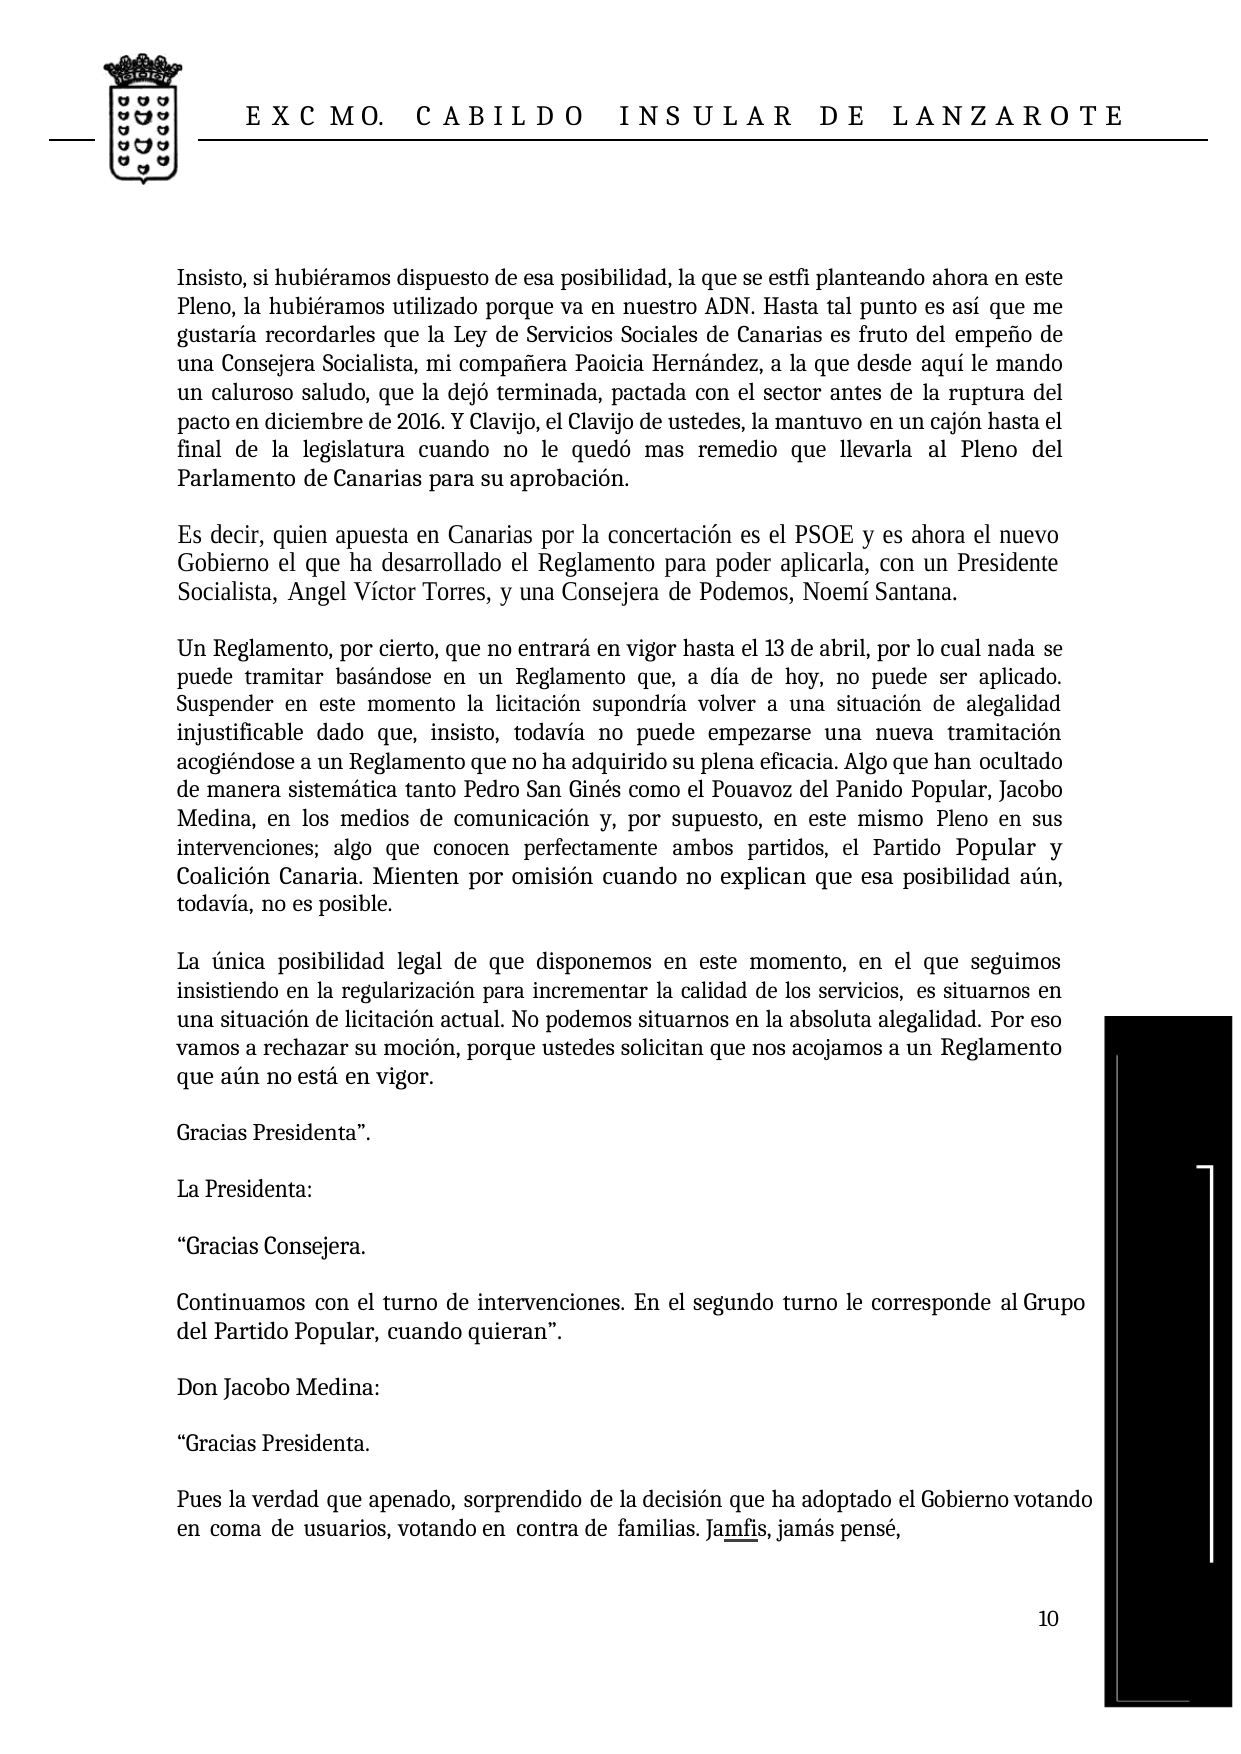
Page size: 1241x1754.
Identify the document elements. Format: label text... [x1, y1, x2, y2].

picture [1104, 1402, 1233, 1429]
picture [102, 53, 183, 185]
text Gracias Presidenta”. [177, 1119, 1240, 1147]
text Continuamos con el turno de intervenciones. En el segundo turno le corresponde al Grupo del Partido Popular, cuando quieran”. [177, 1288, 1121, 1346]
text Insisto, si hubiéramos dispuesto de esa posibilidad, la que se estfi planteando ahora en este Pleno, la hubiéramos utilizado porque va en nuestro ADN. Hasta tal punto es así que me gustaría recordarles que la Ley de Servicios Sociales de Canarias es fruto del empeño de una Consejera Socialista, mi compañera Paoicia Hernández, a la que desde aquí le mando un caluroso saludo, que la dejó terminada, pactada con el sector antes de la ruptura del pacto en diciembre de 2016. Y Clavijo, el Clavijo de ustedes, la mantuvo en un cajón hasta el final de la legislatura cuando no le quedó mas remedio que llevarla al Pleno del Parlamento de Canarias para su aprobación. [177, 263, 1063, 493]
text Don Jacobo Medina: [177, 1373, 1240, 1402]
picture [1104, 1147, 1233, 1174]
picture [1104, 1016, 1233, 1119]
text La única posibilidad legal de que disponemos en este momento, en el que seguimos insistiendo en la regularización para incrementar la calidad de los servicios, es situarnos en una situación de licitación actual. No podemos situarnos en la absoluta alegalidad. Por eso vamos a rechazar su moción, porque ustedes solicitan que nos acojamos a un Reglamento que aún no está en vigor. [177, 947, 1062, 1091]
subtitle Es decir, quien apuesta en Canarias por la concertación es el PSOE y es ahora el nuevo Gobierno el que ha desarrollado el Reglamento para poder aplicarla, con un Presidente Socialista, Angel Víctor Torres, y una Consejera de Podemos, Noemí Santana. [177, 521, 1061, 606]
text Un Reglamento, por cierto, que no entrará en vigor hasta el 13 de abril, por lo cual nada se puede tramitar basándose en un Reglamento que, a día de hoy, no puede ser aplicado. Suspender en este momento la licitación supondría volver a una situación de alegalidad injustificable dado que, insisto, todavía no puede empezarse una nueva tramitación acogiéndose a un Reglamento que no ha adquirido su plena eficacia. Algo que han ocultado de manera sistemática tanto Pedro San Ginés como el Pouavoz del Panido Popular, Jacobo Medina, en los medios de comunicación y, por supuesto, en este mismo Pleno en sus intervenciones; algo que conocen perfectamente ambos partidos, el Partido Popular y Coalición Canaria. Mienten por omisión cuando no explican que esa posibilidad aún, todavía, no es posible. [177, 634, 1063, 918]
picture [1104, 1261, 1233, 1373]
text Pues la verdad que apenado, sorprendido de la decisión que ha adoptado el Gobierno votando en coma de usuarios, votando en contra de familias. Jamfis, jamás pensé, [176, 1485, 1121, 1543]
picture [1104, 1458, 1233, 1708]
subtitle La Presidenta: [177, 1174, 1240, 1204]
text “Gracias Presidenta. [177, 1429, 1240, 1458]
picture [1104, 1204, 1233, 1231]
text “Gracias Consejera. [177, 1231, 1240, 1261]
